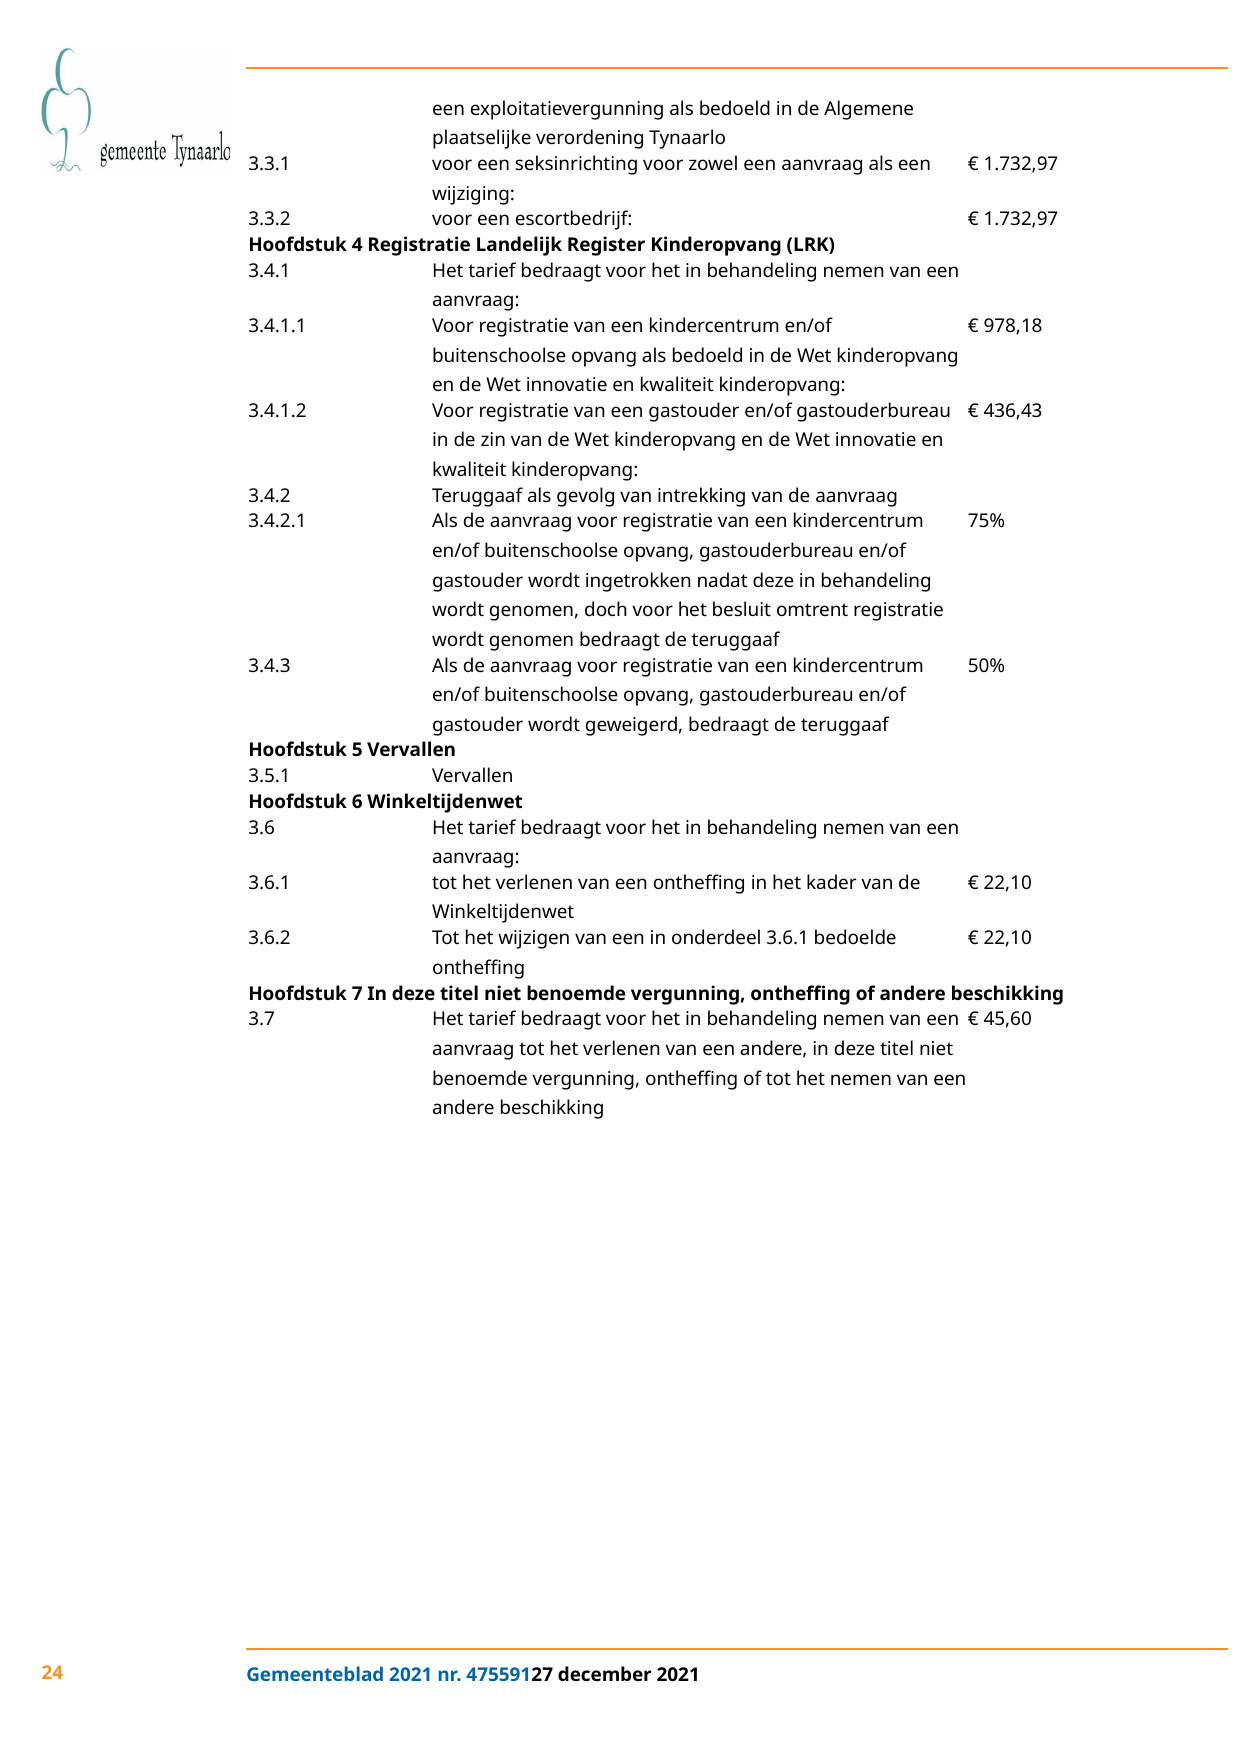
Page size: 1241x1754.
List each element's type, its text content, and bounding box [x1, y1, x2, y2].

table_cell 3.6.1 [248, 869, 432, 924]
table_cell Als de aanvraag voor registratie van een kindercentrum en/of buitenschoolse opvang, gastouderbureau en/of gastouder wordt ingetrokken nadat deze in behandeling wordt genomen, doch voor het besluit omtrent registratie wordt genomen bedraagt de teruggaaf [432, 508, 968, 652]
table_cell 3.5.1 [248, 763, 432, 788]
table_cell Teruggaaf als gevolg van intrekking van de aanvraag [432, 482, 968, 508]
table_cell [968, 763, 1152, 788]
table_cell € 978,18 [968, 312, 1152, 397]
table_cell Het tarief bedraagt voor het in behandeling nemen van een aanvraag: [432, 814, 968, 869]
table_cell Als de aanvraag voor registratie van een kindercentrum en/of buitenschoolse opvang, gastouderbureau en/of gastouder wordt geweigerd, bedraagt de teruggaaf [432, 652, 968, 737]
table_cell 3.6.2 [248, 925, 432, 980]
table_cell € 45,60 [968, 1006, 1152, 1120]
table_cell 50% [968, 652, 1152, 737]
table_cell Hoofdstuk 6 Winkeltijdenwet [248, 788, 1152, 814]
table_cell Tot het wijzigen van een in onderdeel 3.6.1 bedoelde ontheffing [432, 925, 968, 980]
table_cell 3.3.1 [248, 150, 432, 205]
table_cell 75% [968, 508, 1152, 652]
table_cell voor een escortbedrijf: [432, 205, 968, 231]
table_cell 3.7 [248, 1006, 432, 1120]
table_cell Hoofdstuk 7 In deze titel niet benoemde vergunning, ontheffing of andere beschikking [248, 980, 1152, 1006]
table_cell € 1.732,97 [968, 205, 1152, 231]
table_cell 3.4.2 [248, 482, 432, 508]
table_cell 3.4.2.1 [248, 508, 432, 652]
table_cell [968, 814, 1152, 869]
table_cell 3.4.3 [248, 652, 432, 737]
table_cell 3.4.1 [248, 257, 432, 312]
table_cell Het tarief bedraagt voor het in behandeling nemen van een aanvraag tot het verlenen van een andere, in deze titel niet benoemde vergunning, ontheffing of tot het nemen van een andere beschikking [432, 1006, 968, 1120]
table_cell Hoofdstuk 4 Registratie Landelijk Register Kinderopvang (LRK) [248, 231, 1152, 257]
table_cell [968, 257, 1152, 312]
table_cell [248, 95, 432, 150]
table_cell tot het verlenen van een ontheffing in het kader van de Winkeltijdenwet [432, 869, 968, 924]
table_cell 3.6 [248, 814, 432, 869]
table_cell Voor registratie van een gastouder en/of gastouderbureau in de zin van de Wet kinderopvang en de Wet innovatie en kwaliteit kinderopvang: [432, 397, 968, 482]
table_cell 3.4.1.2 [248, 397, 432, 482]
table_cell [968, 95, 1152, 150]
table_cell € 1.732,97 [968, 150, 1152, 205]
table_cell Vervallen [432, 763, 968, 788]
picture [41, 47, 231, 172]
table_cell [968, 482, 1152, 508]
table_cell voor een seksinrichting voor zowel een aanvraag als een wijziging: [432, 150, 968, 205]
table_cell € 436,43 [968, 397, 1152, 482]
table_cell 3.4.1.1 [248, 312, 432, 397]
table_cell een exploitatievergunning als bedoeld in de Algemene plaatselijke verordening Tynaarlo [432, 95, 968, 150]
table_cell Het tarief bedraagt voor het in behandeling nemen van een aanvraag: [432, 257, 968, 312]
table_cell Hoofdstuk 5 Vervallen [248, 737, 1152, 762]
table_cell € 22,10 [968, 869, 1152, 924]
table_cell Voor registratie van een kindercentrum en/of buitenschoolse opvang als bedoeld in de Wet kinderopvang en de Wet innovatie en kwaliteit kinderopvang: [432, 312, 968, 397]
table_cell € 22,10 [968, 925, 1152, 980]
table_cell 3.3.2 [248, 205, 432, 231]
